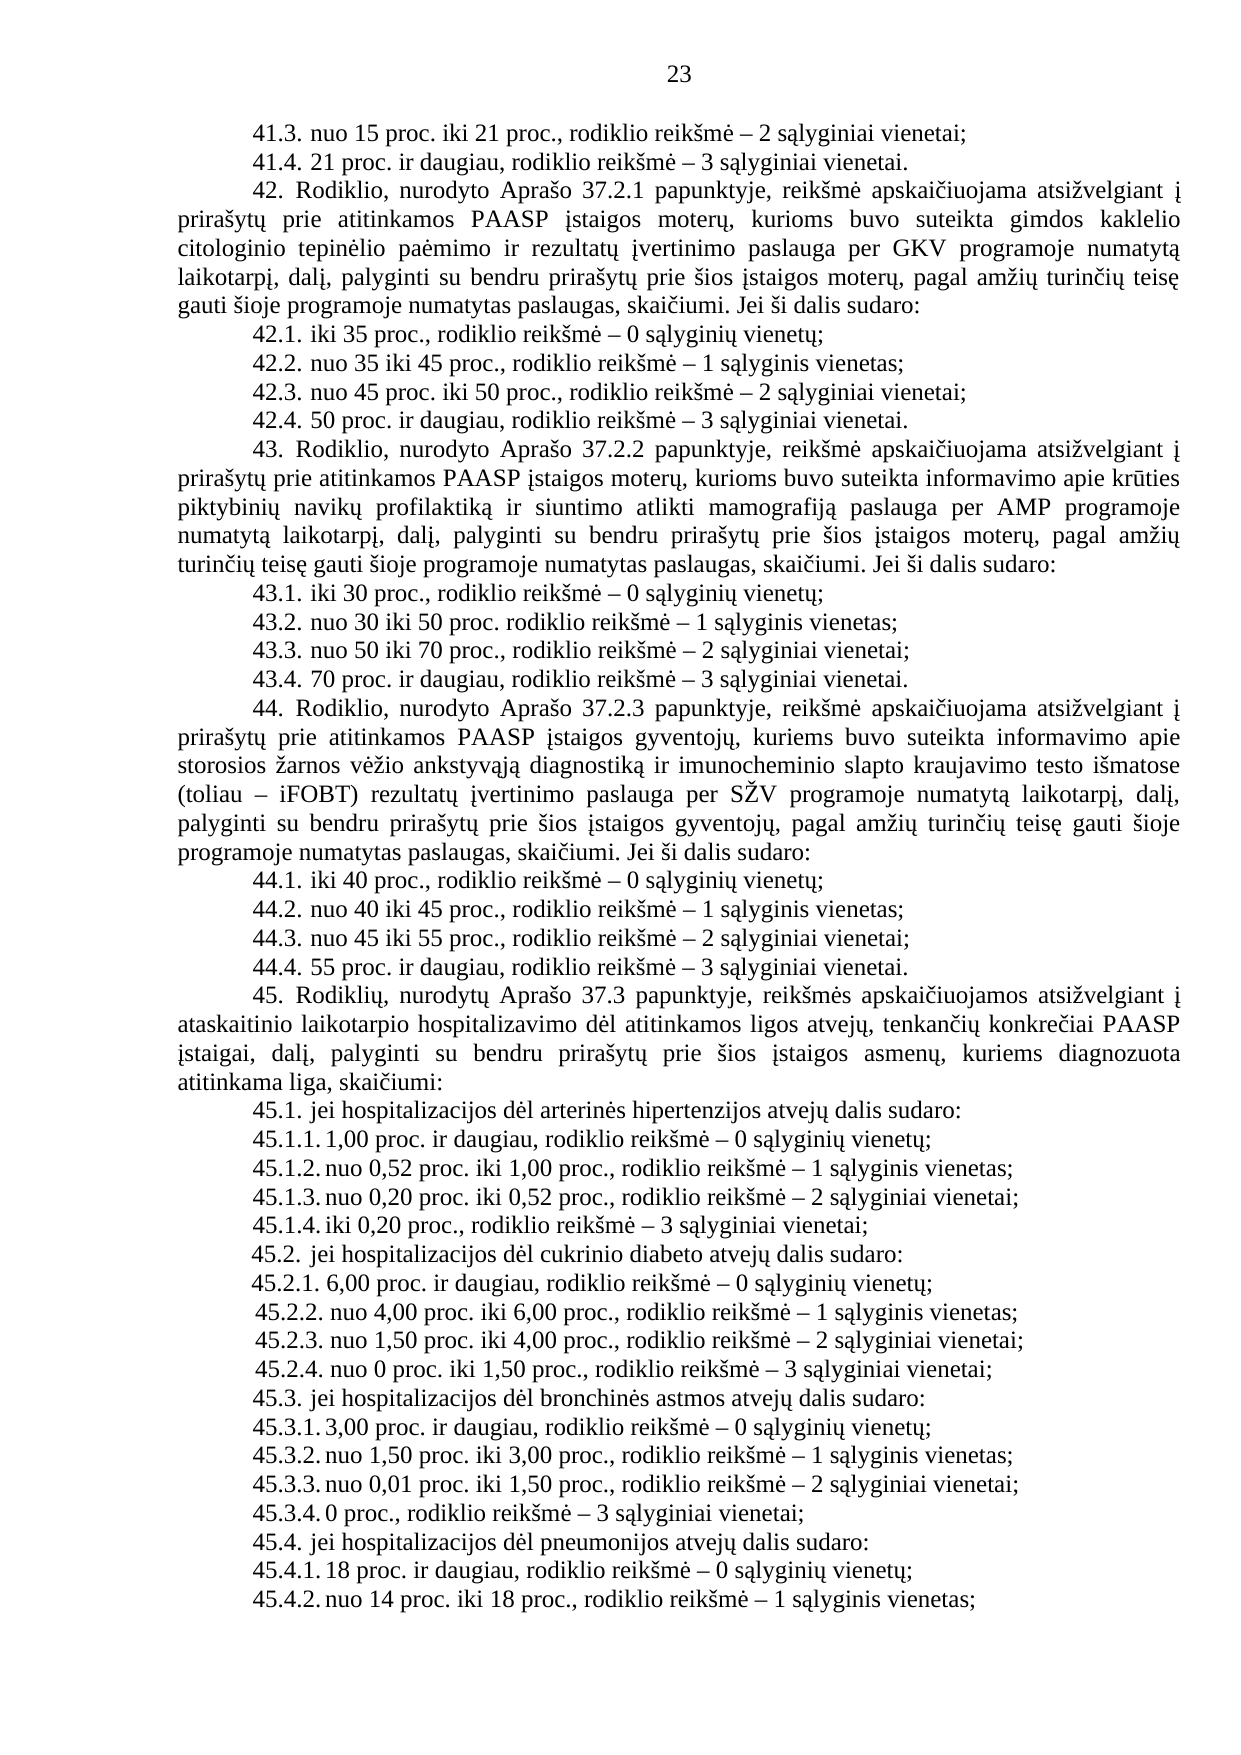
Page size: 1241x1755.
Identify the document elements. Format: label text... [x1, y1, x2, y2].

text 45.2.4. nuo 0 proc. iki 1,50 proc., rodiklio reikšmė – 3 sąlyginiai vienetai; [177, 1354, 1181, 1383]
text 45.1.1. 1,00 proc. ir daugiau, rodiklio reikšmė – 0 sąlyginių vienetų; [177, 1124, 1181, 1153]
text 44.2. nuo 40 iki 45 proc., rodiklio reikšmė – 1 sąlyginis vienetas; [177, 894, 1181, 923]
text 41.4. 21 proc. ir daugiau, rodiklio reikšmė – 3 sąlyginiai vienetai. [177, 147, 1181, 176]
text 45.1.2. nuo 0,52 proc. iki 1,00 proc., rodiklio reikšmė – 1 sąlyginis vienetas; [177, 1153, 1181, 1182]
text 41.3. nuo 15 proc. iki 21 proc., rodiklio reikšmė – 2 sąlyginiai vienetai; [177, 118, 1181, 147]
text 45.1.4. iki 0,20 proc., rodiklio reikšmė – 3 sąlyginiai vienetai; [177, 1211, 1181, 1239]
text 45.2.3. nuo 1,50 proc. iki 4,00 proc., rodiklio reikšmė – 2 sąlyginiai vienetai; [177, 1326, 1181, 1354]
text 43.3. nuo 50 iki 70 proc., rodiklio reikšmė – 2 sąlyginiai vienetai; [177, 636, 1181, 664]
text 45.4.1. 18 proc. ir daugiau, rodiklio reikšmė – 0 sąlyginių vienetų; [177, 1556, 1181, 1584]
text 45.3.2. nuo 1,50 proc. iki 3,00 proc., rodiklio reikšmė – 1 sąlyginis vienetas; [177, 1441, 1181, 1469]
text 42.3. nuo 45 proc. iki 50 proc., rodiklio reikšmė – 2 sąlyginiai vienetai; [177, 377, 1181, 406]
text 45.1. jei hospitalizacijos dėl arterinės hipertenzijos atvejų dalis sudaro: [177, 1096, 1181, 1124]
text 42.1. iki 35 proc., rodiklio reikšmė – 0 sąlyginių vienetų; [177, 319, 1181, 348]
text 45.3.4. 0 proc., rodiklio reikšmė – 3 sąlyginiai vienetai; [177, 1498, 1181, 1527]
text 45.2.2. nuo 4,00 proc. iki 6,00 proc., rodiklio reikšmė – 1 sąlyginis vienetas; [177, 1297, 1181, 1326]
text 42. Rodiklio, nurodyto Aprašo 37.2.1 papunktyje, reikšmė apskaičiuojama atsižvelgiant į prirašytų prie atitinkamos PAASP įstaigos moterų, kurioms buvo suteikta gimdos kaklelio citologinio tepinėlio paėmimo ir rezultatų įvertinimo paslauga per GKV programoje numatytą laikotarpį, dalį, palyginti su bendru prirašytų prie šios įstaigos moterų, pagal amžių turinčių teisę gauti šioje programoje numatytas paslaugas, skaičiumi. Jei ši dalis sudaro: [177, 176, 1181, 319]
text 45.4.2. nuo 14 proc. iki 18 proc., rodiklio reikšmė – 1 sąlyginis vienetas; [177, 1584, 1181, 1613]
text 45.3.3. nuo 0,01 proc. iki 1,50 proc., rodiklio reikšmė – 2 sąlyginiai vienetai; [177, 1469, 1181, 1498]
text 45.3.1. 3,00 proc. ir daugiau, rodiklio reikšmė – 0 sąlyginių vienetų; [177, 1412, 1181, 1441]
text 44.1. iki 40 proc., rodiklio reikšmė – 0 sąlyginių vienetų; [177, 866, 1181, 894]
text 45.4. jei hospitalizacijos dėl pneumonijos atvejų dalis sudaro: [177, 1527, 1181, 1556]
text 45. Rodiklių, nurodytų Aprašo 37.3 papunktyje, reikšmės apskaičiuojamos atsižvelgiant į ataskaitinio laikotarpio hospitalizavimo dėl atitinkamos ligos atvejų, tenkančių konkrečiai PAASP įstaigai, dalį, palyginti su bendru prirašytų prie šios įstaigos asmenų, kuriems diagnozuota atitinkama liga, skaičiumi: [177, 981, 1181, 1096]
text 44. Rodiklio, nurodyto Aprašo 37.2.3 papunktyje, reikšmė apskaičiuojama atsižvelgiant į prirašytų prie atitinkamos PAASP įstaigos gyventojų, kuriems buvo suteikta informavimo apie storosios žarnos vėžio ankstyvąją diagnostiką ir imunocheminio slapto kraujavimo testo išmatose (toliau – iFOBT) rezultatų įvertinimo paslauga per SŽV programoje numatytą laikotarpį, dalį, palyginti su bendru prirašytų prie šios įstaigos gyventojų, pagal amžių turinčių teisę gauti šioje programoje numatytas paslaugas, skaičiumi. Jei ši dalis sudaro: [177, 693, 1181, 866]
text 45.2. jei hospitalizacijos dėl cukrinio diabeto atvejų dalis sudaro: [251, 1239, 1181, 1268]
text 43.2. nuo 30 iki 50 proc. rodiklio reikšmė – 1 sąlyginis vienetas; [177, 607, 1181, 636]
text 45.3. jei hospitalizacijos dėl bronchinės astmos atvejų dalis sudaro: [177, 1383, 1181, 1412]
text 45.2.1. 6,00 proc. ir daugiau, rodiklio reikšmė – 0 sąlyginių vienetų; [251, 1268, 1181, 1297]
text 44.3. nuo 45 iki 55 proc., rodiklio reikšmė – 2 sąlyginiai vienetai; [177, 923, 1181, 952]
text 43. Rodiklio, nurodyto Aprašo 37.2.2 papunktyje, reikšmė apskaičiuojama atsižvelgiant į prirašytų prie atitinkamos PAASP įstaigos moterų, kurioms buvo suteikta informavimo apie krūties piktybinių navikų profilaktiką ir siuntimo atlikti mamografiją paslauga per AMP programoje numatytą laikotarpį, dalį, palyginti su bendru prirašytų prie šios įstaigos moterų, pagal amžių turinčių teisę gauti šioje programoje numatytas paslaugas, skaičiumi. Jei ši dalis sudaro: [177, 434, 1181, 578]
text 43.4. 70 proc. ir daugiau, rodiklio reikšmė – 3 sąlyginiai vienetai. [177, 664, 1181, 693]
text 44.4. 55 proc. ir daugiau, rodiklio reikšmė – 3 sąlyginiai vienetai. [177, 952, 1181, 981]
text 43.1. iki 30 proc., rodiklio reikšmė – 0 sąlyginių vienetų; [177, 578, 1181, 607]
text 45.1.3. nuo 0,20 proc. iki 0,52 proc., rodiklio reikšmė – 2 sąlyginiai vienetai; [177, 1182, 1181, 1211]
text 42.4. 50 proc. ir daugiau, rodiklio reikšmė – 3 sąlyginiai vienetai. [177, 406, 1181, 434]
text 42.2. nuo 35 iki 45 proc., rodiklio reikšmė – 1 sąlyginis vienetas; [177, 348, 1181, 377]
